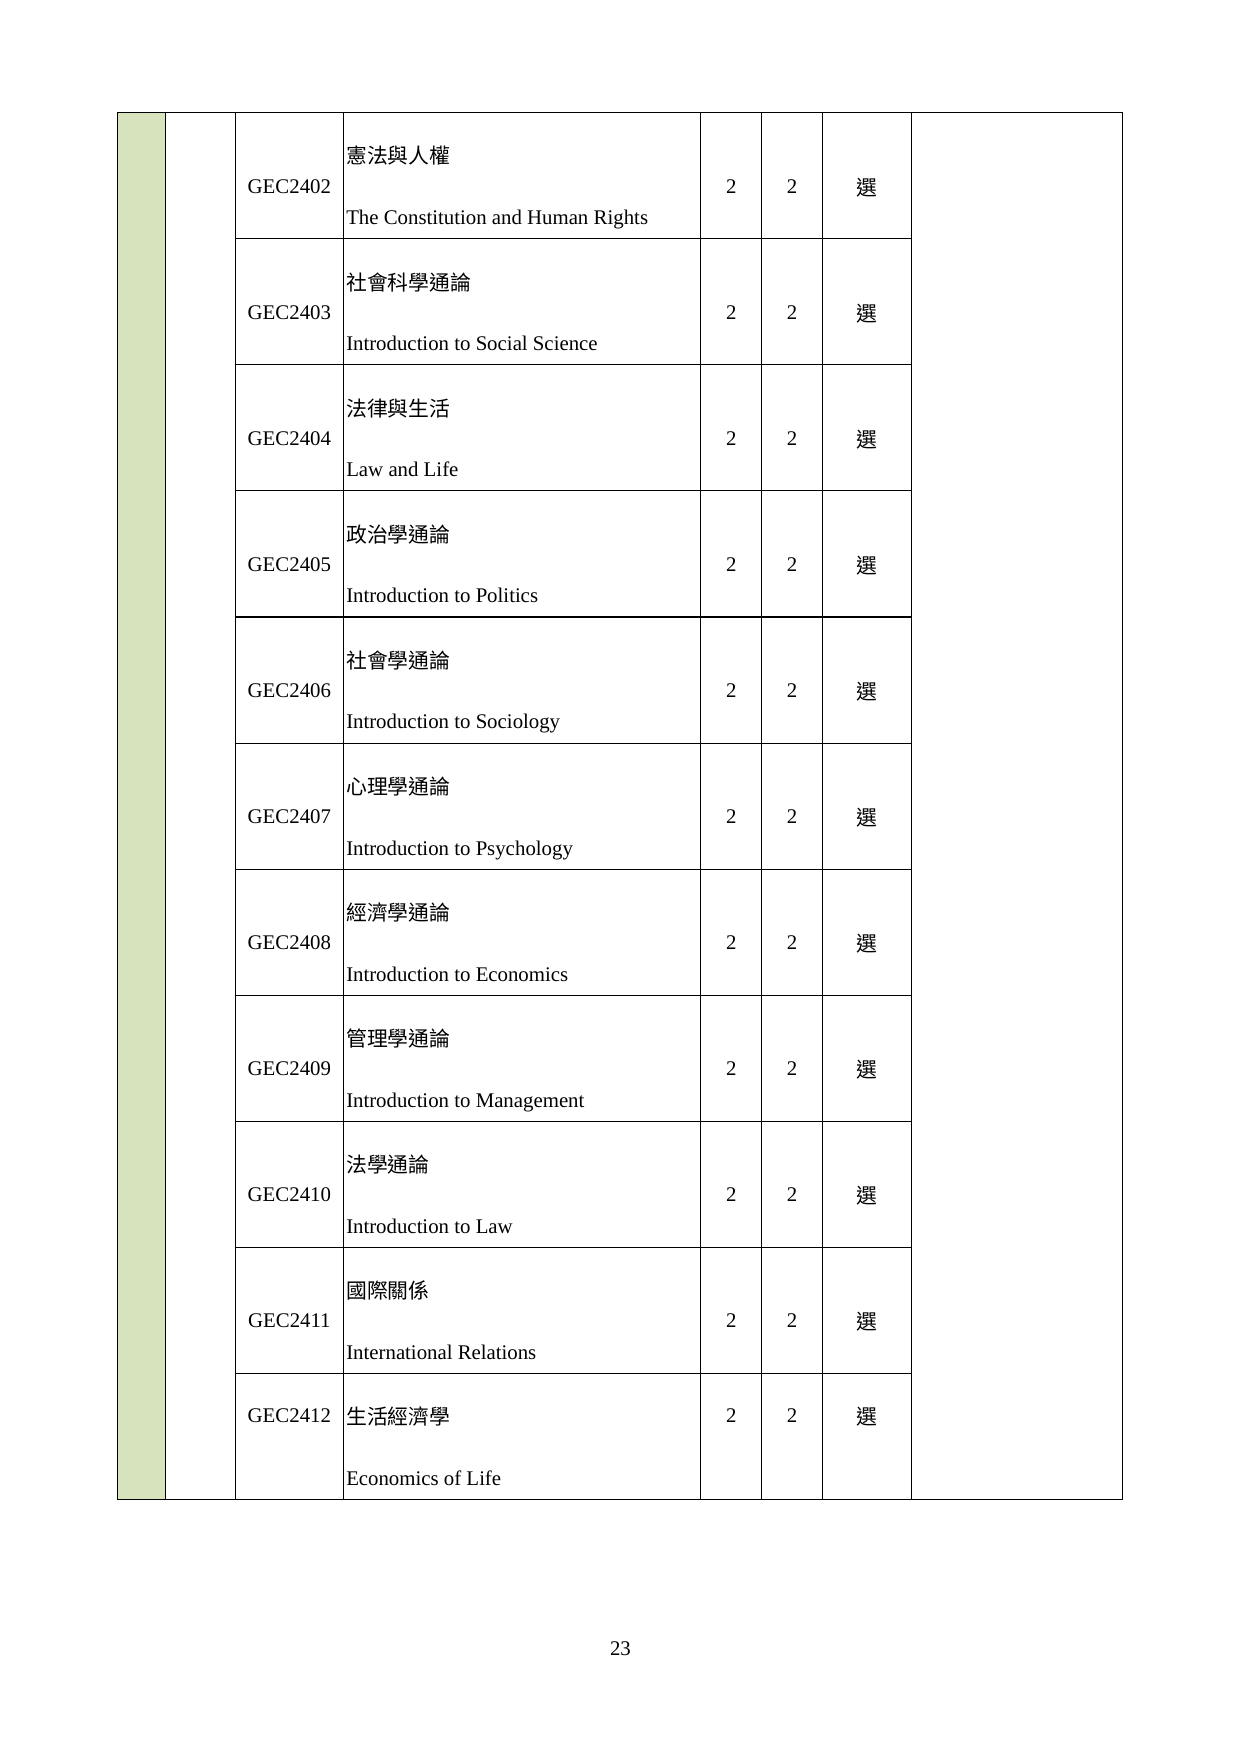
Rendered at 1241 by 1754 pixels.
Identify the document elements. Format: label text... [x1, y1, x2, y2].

table_cell 2 [701, 113, 761, 238]
table_cell 2 [701, 1122, 761, 1247]
table_cell GEC2412 [236, 1374, 343, 1499]
table_cell 2 [701, 618, 761, 742]
table_cell 生活經濟學 Economics of Life [344, 1374, 700, 1499]
table_cell 2 [701, 996, 761, 1121]
table_cell 選 [823, 618, 911, 742]
table_cell 2 [762, 1122, 822, 1247]
table_cell GEC2411 [236, 1248, 343, 1373]
table_cell 選 [823, 239, 911, 364]
table_cell 2 [701, 365, 761, 490]
table_cell 2 [762, 239, 822, 364]
table_cell 選 [823, 1248, 911, 1373]
table_cell 選 [823, 491, 911, 616]
table_cell 選 [823, 744, 911, 868]
table_cell 經濟學通論 Introduction to Economics [344, 870, 700, 994]
table_cell 社會科學通論 Introduction to Social Science [344, 239, 700, 364]
table_cell 2 [701, 1248, 761, 1373]
table_cell 2 [701, 239, 761, 364]
table_cell 憲法與人權 The Constitution and Human Rights [344, 113, 700, 238]
table_cell 2 [762, 744, 822, 868]
table_cell 法律與生活 Law and Life [344, 365, 700, 490]
table_cell 2 [762, 491, 822, 616]
table_cell GEC2408 [236, 870, 343, 994]
table_cell 政治學通論 Introduction to Politics [344, 491, 700, 616]
table_cell 國際關係 International Relations [344, 1248, 700, 1373]
table_cell 2 [762, 365, 822, 490]
table_cell 社會學通論 Introduction to Sociology [344, 618, 700, 742]
table_cell 2 [701, 491, 761, 616]
table_cell [912, 113, 1122, 1499]
table_cell [118, 113, 165, 1499]
table_cell 法學通論 Introduction to Law [344, 1122, 700, 1247]
table_cell 選 [823, 113, 911, 238]
table_cell 管理學通論 Introduction to Management [344, 996, 700, 1121]
table_cell 選 [823, 1374, 911, 1499]
table_cell 2 [762, 1248, 822, 1373]
table_cell 選 [823, 996, 911, 1121]
table_cell 選 [823, 1122, 911, 1247]
table_cell 2 [762, 996, 822, 1121]
table_cell 選 [823, 365, 911, 490]
table_cell 2 [762, 113, 822, 238]
table_cell 2 [762, 618, 822, 742]
table_cell 2 [762, 1374, 822, 1499]
table_cell GEC2406 [236, 618, 343, 742]
table_cell 心理學通論 Introduction to Psychology [344, 744, 700, 868]
table_cell GEC2402 [236, 113, 343, 238]
table_cell 2 [762, 870, 822, 994]
table_cell GEC2404 [236, 365, 343, 490]
table_cell GEC2403 [236, 239, 343, 364]
table_cell 2 [701, 870, 761, 994]
table_cell GEC2405 [236, 491, 343, 616]
table_cell GEC2409 [236, 996, 343, 1121]
table_cell 2 [701, 744, 761, 868]
table_cell 2 [701, 1374, 761, 1499]
table_cell GEC2410 [236, 1122, 343, 1247]
table_cell GEC2407 [236, 744, 343, 868]
table_cell [166, 113, 235, 1499]
table_cell 選 [823, 870, 911, 994]
